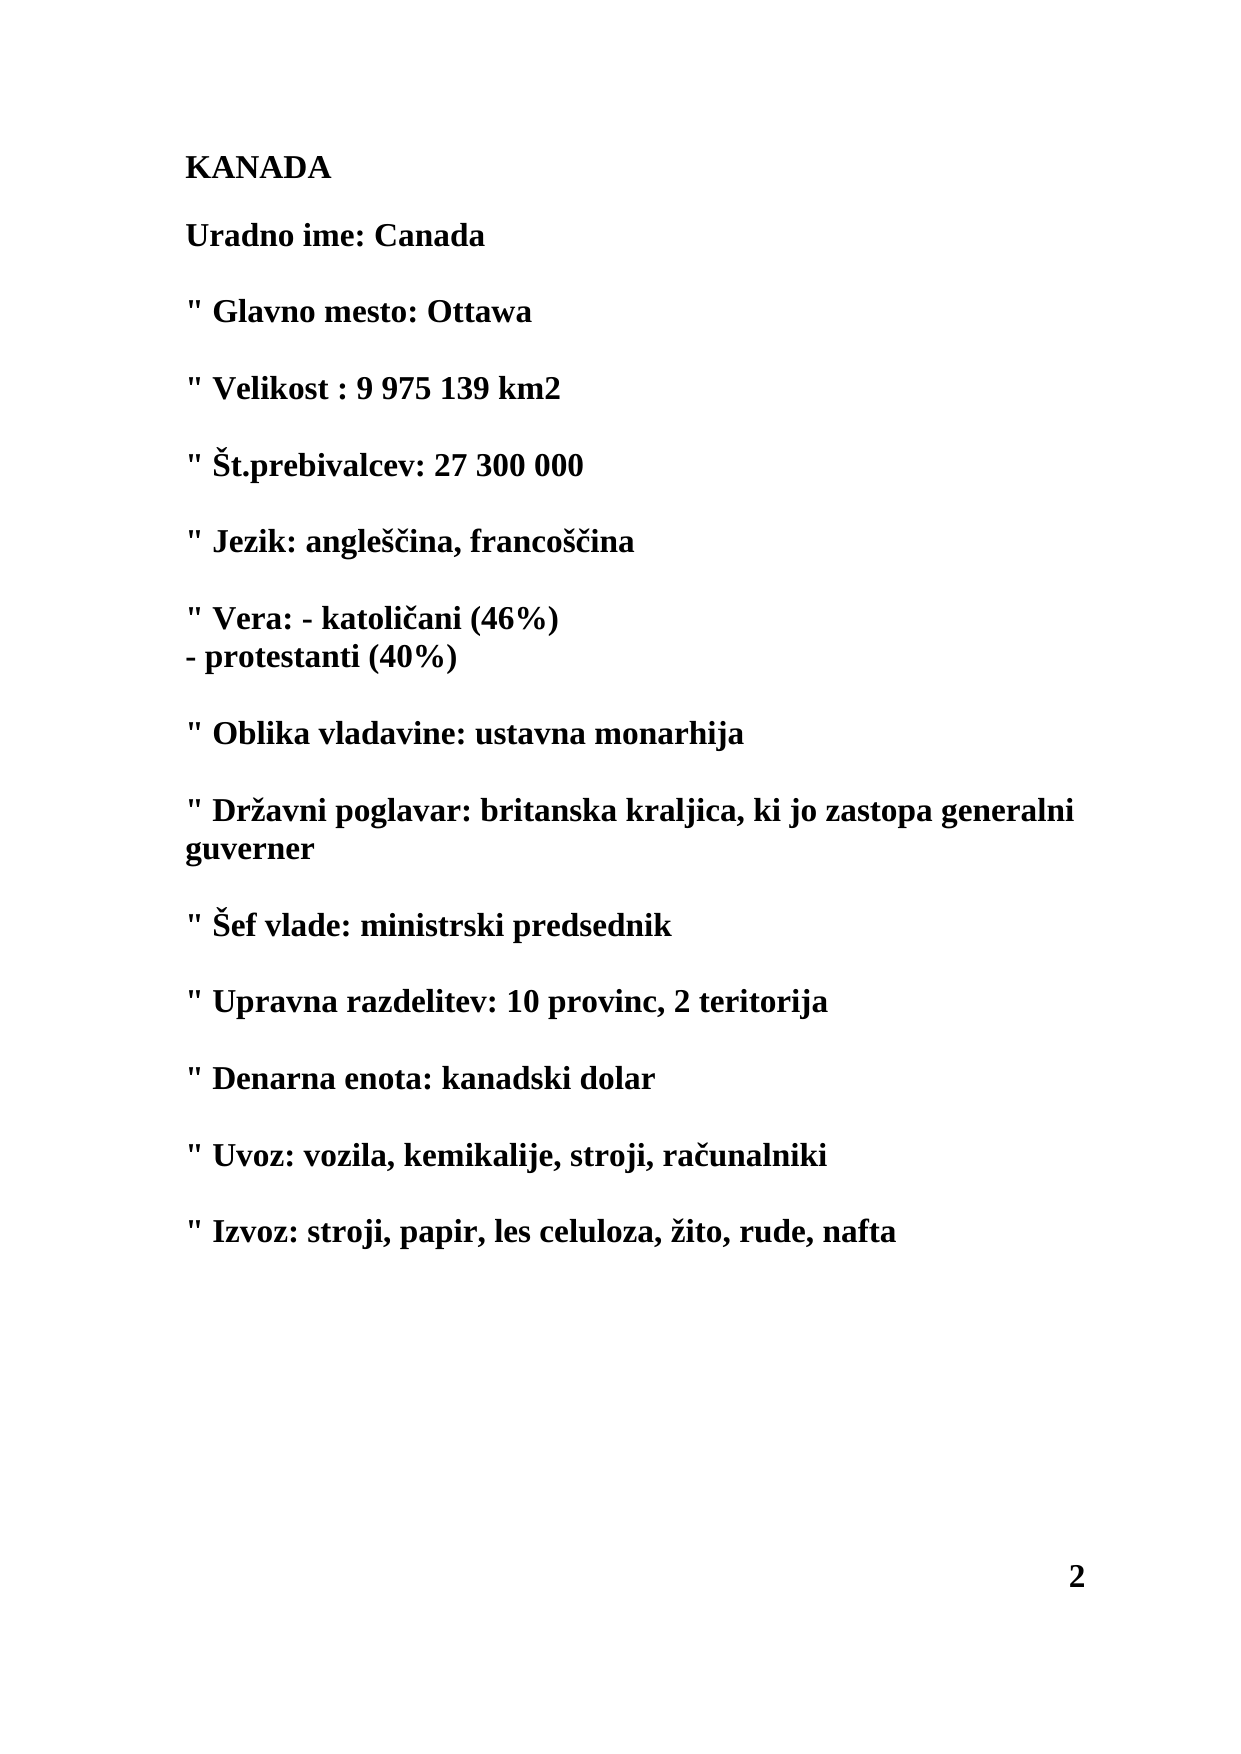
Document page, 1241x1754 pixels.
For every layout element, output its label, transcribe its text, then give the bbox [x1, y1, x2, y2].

text " Velikost : 9 975 139 km2 [185, 368, 1092, 445]
text " Uvoz: vozila, kemikalije, stroji, računalniki [185, 1135, 1092, 1211]
text KANADA [185, 148, 1092, 215]
text " Glavno mesto: Ottawa [185, 291, 1092, 368]
text " Šef vlade: ministrski predsednik [185, 905, 1092, 981]
text " Upravna razdelitev: 10 provinc, 2 teritorija [185, 981, 1092, 1058]
text " Št.prebivalcev: 27 300 000 [185, 445, 1092, 521]
text 2 [185, 1556, 1092, 1595]
text " Jezik: angleščina, francoščina [185, 521, 1092, 598]
text Uradno ime: Canada [185, 215, 1092, 291]
text " Oblika vladavine: ustavna monarhija [185, 713, 1092, 790]
text " Denarna enota: kanadski dolar [185, 1058, 1092, 1135]
text " Vera: - katoličani (46%) - protestanti (40%) [185, 598, 1092, 713]
text " Državni poglavar: britanska kraljica, ki jo zastopa generalni guverner [185, 790, 1092, 905]
text " Izvoz: stroji, papir, les celuloza, žito, rude, nafta [185, 1211, 1092, 1250]
